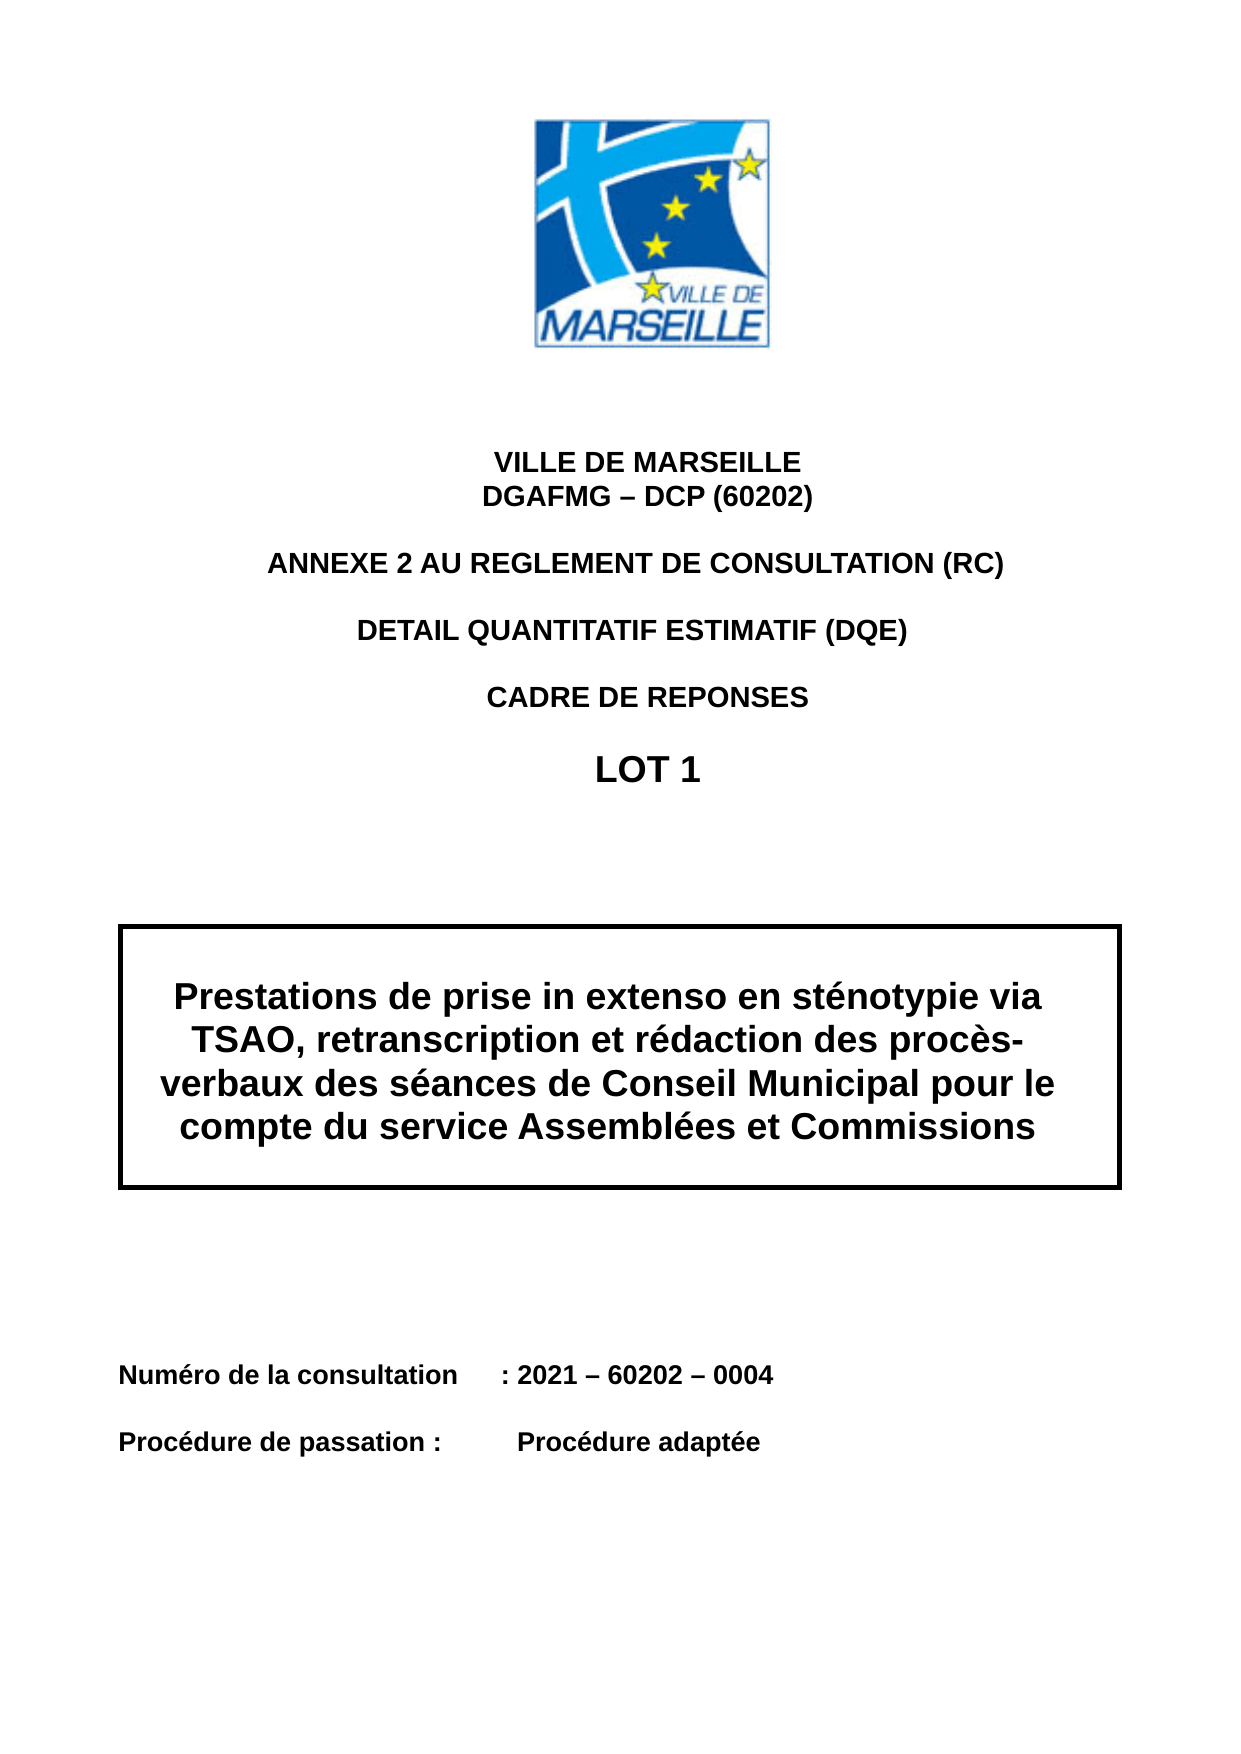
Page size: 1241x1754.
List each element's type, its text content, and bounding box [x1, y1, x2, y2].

text DETAIL QUANTITATIF ESTIMATIF (DQE) [118, 613, 1122, 646]
text Procédure de passation : Procédure adaptée [118, 1426, 1122, 1457]
text LOT 1 [173, 747, 1122, 790]
text ANNEXE 2 AU REGLEMENT DE CONSULTATION (RC) [118, 546, 1122, 579]
text Numéro de la consultation : 2021 – 60202 – 0004 [118, 1359, 1122, 1390]
text Prestations de prise in extenso en sténotypie via TSAO, retranscription et rédaction des procès-verbaux des séances de Conseil Municipal pour le compte du service Assemblées et Commissions [123, 967, 1117, 1147]
text VILLE DE MARSEILLE [173, 445, 1122, 478]
text DGAFMG – DCP (60202) [173, 478, 1122, 512]
picture [533, 118, 772, 350]
text CADRE DE REPONSES [173, 680, 1122, 713]
